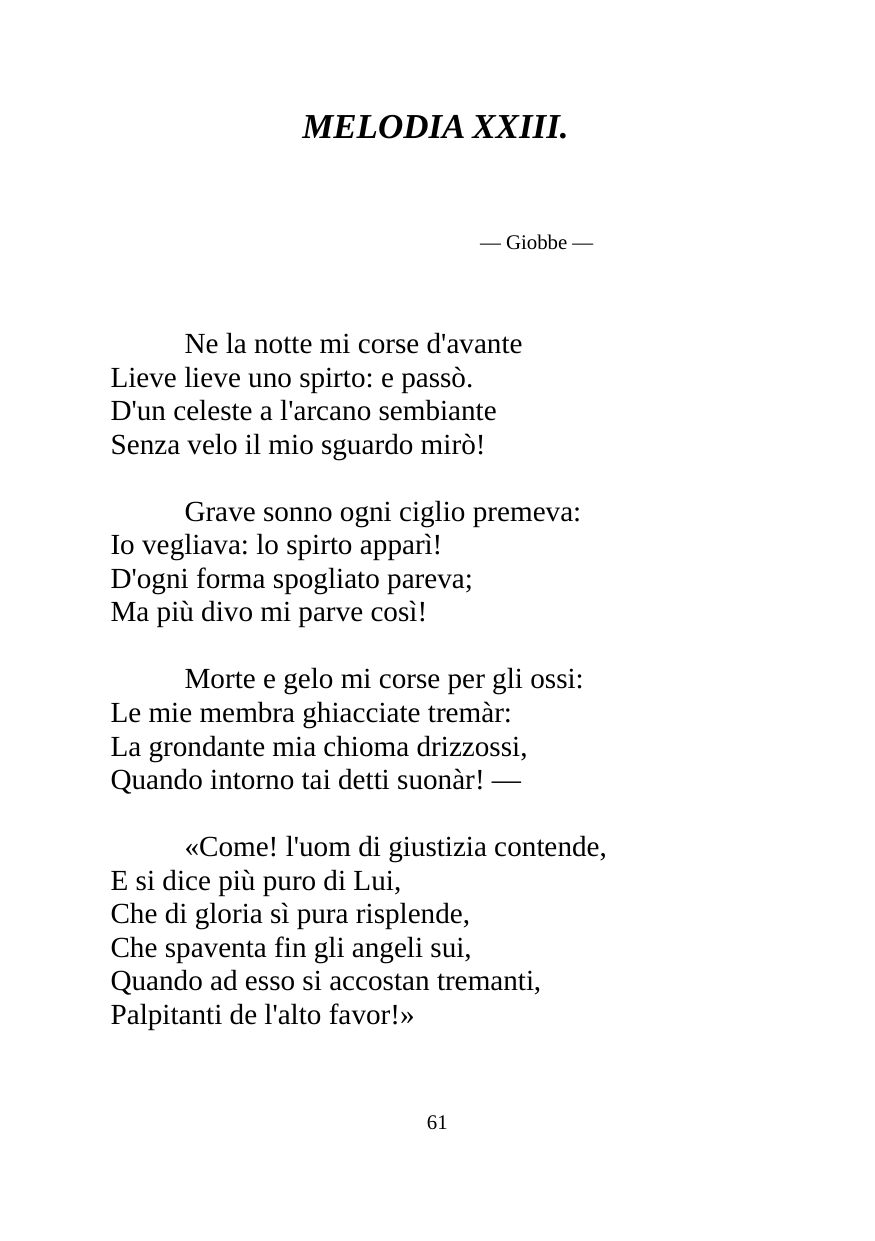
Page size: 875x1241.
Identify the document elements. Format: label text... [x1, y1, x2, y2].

text Palpitanti de l'alto favor!» [110, 997, 726, 1031]
text Ne la notte mi corse d'avante [110, 326, 726, 360]
text D'un celeste a l'arcano sembiante [110, 393, 726, 427]
text Che spaventa fin gli angeli sui, [110, 930, 726, 963]
text Grave sonno ogni ciglio premeva: [110, 494, 726, 527]
text Ma più divo mi parve così! [110, 594, 726, 628]
subtitle MELODIA XXIII. [106, 106, 768, 146]
text La grondante mia chioma drizzossi, [110, 729, 726, 762]
text Che di gloria sì pura risplende, [110, 896, 726, 930]
text E si dice più puro di Lui, [110, 863, 726, 896]
text Morte e gelo mi corse per gli ossi: [110, 662, 726, 695]
text — Giobbe — [110, 230, 726, 254]
text D'ogni forma spogliato pareva; [110, 561, 726, 594]
text Le mie membra ghiacciate tremàr: [110, 695, 726, 729]
text Senza velo il mio sguardo mirò! [110, 427, 726, 460]
text «Come! l'uom di giustizia contende, [110, 829, 726, 863]
text Quando ad esso si accostan tremanti, [110, 963, 726, 997]
text Lieve lieve uno spirto: e passò. [110, 360, 726, 393]
text Io vegliava: lo spirto apparì! [110, 527, 726, 561]
text Quando intorno tai detti suonàr! — [110, 762, 726, 796]
